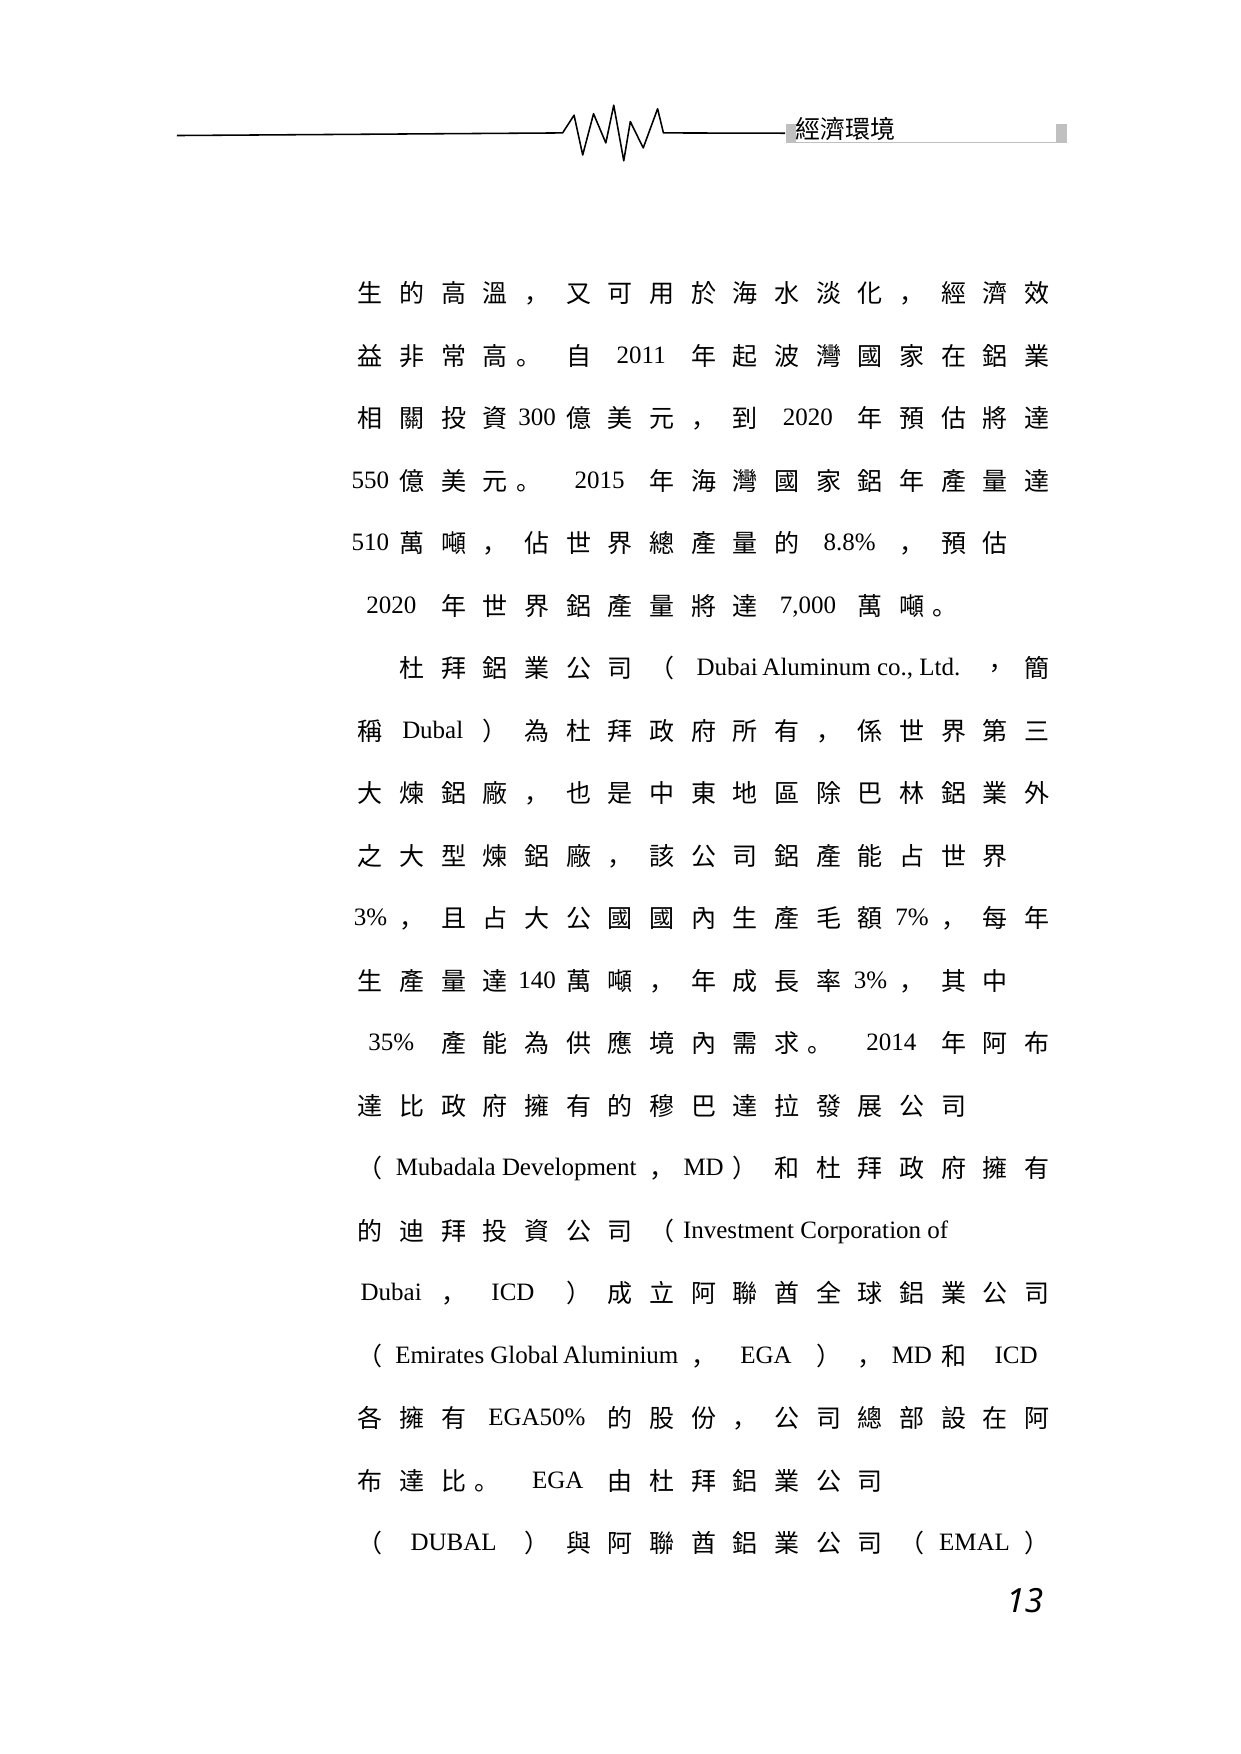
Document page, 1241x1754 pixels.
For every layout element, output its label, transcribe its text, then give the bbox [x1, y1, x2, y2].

text 生的高溫，又可用於海水淡化，經濟效益非常高。自2011年起波灣國家在鋁業相關投資300億美元，到2020年預估將達550億美元。2015年海灣國家鋁年產量達510萬噸，佔世界總產量的8.8%，預估2020年世界鋁產量將達7,000萬噸。 [330, 250, 1058, 625]
text 杜拜鋁業公司（Dubai Aluminum co., Ltd.，簡稱Dubal）為杜拜政府所有，係世界第三大煉鋁廠，也是中東地區除巴林鋁業外之大型煉鋁廠，該公司鋁產能占世界3%，且占大公國國內生產毛額7%，每年生產量達140萬噸，年成長率3%，其中35%產能為供應境內需求。2014年阿布達比政府擁有的穆巴達拉發展公司（Mubadala Development，MD）和杜拜政府擁有的迪拜投資公司（Investment Corporation of Dubai，ICD ）成立阿聯酋全球鋁業公司（Emirates Global Aluminium，EGA），MD和ICD各擁有EGA50%的股份，公司總部設在阿布達比。EGA由杜拜鋁業公司（DUBAL）與阿聯酋鋁業公司（EMAL） [330, 625, 1058, 1563]
